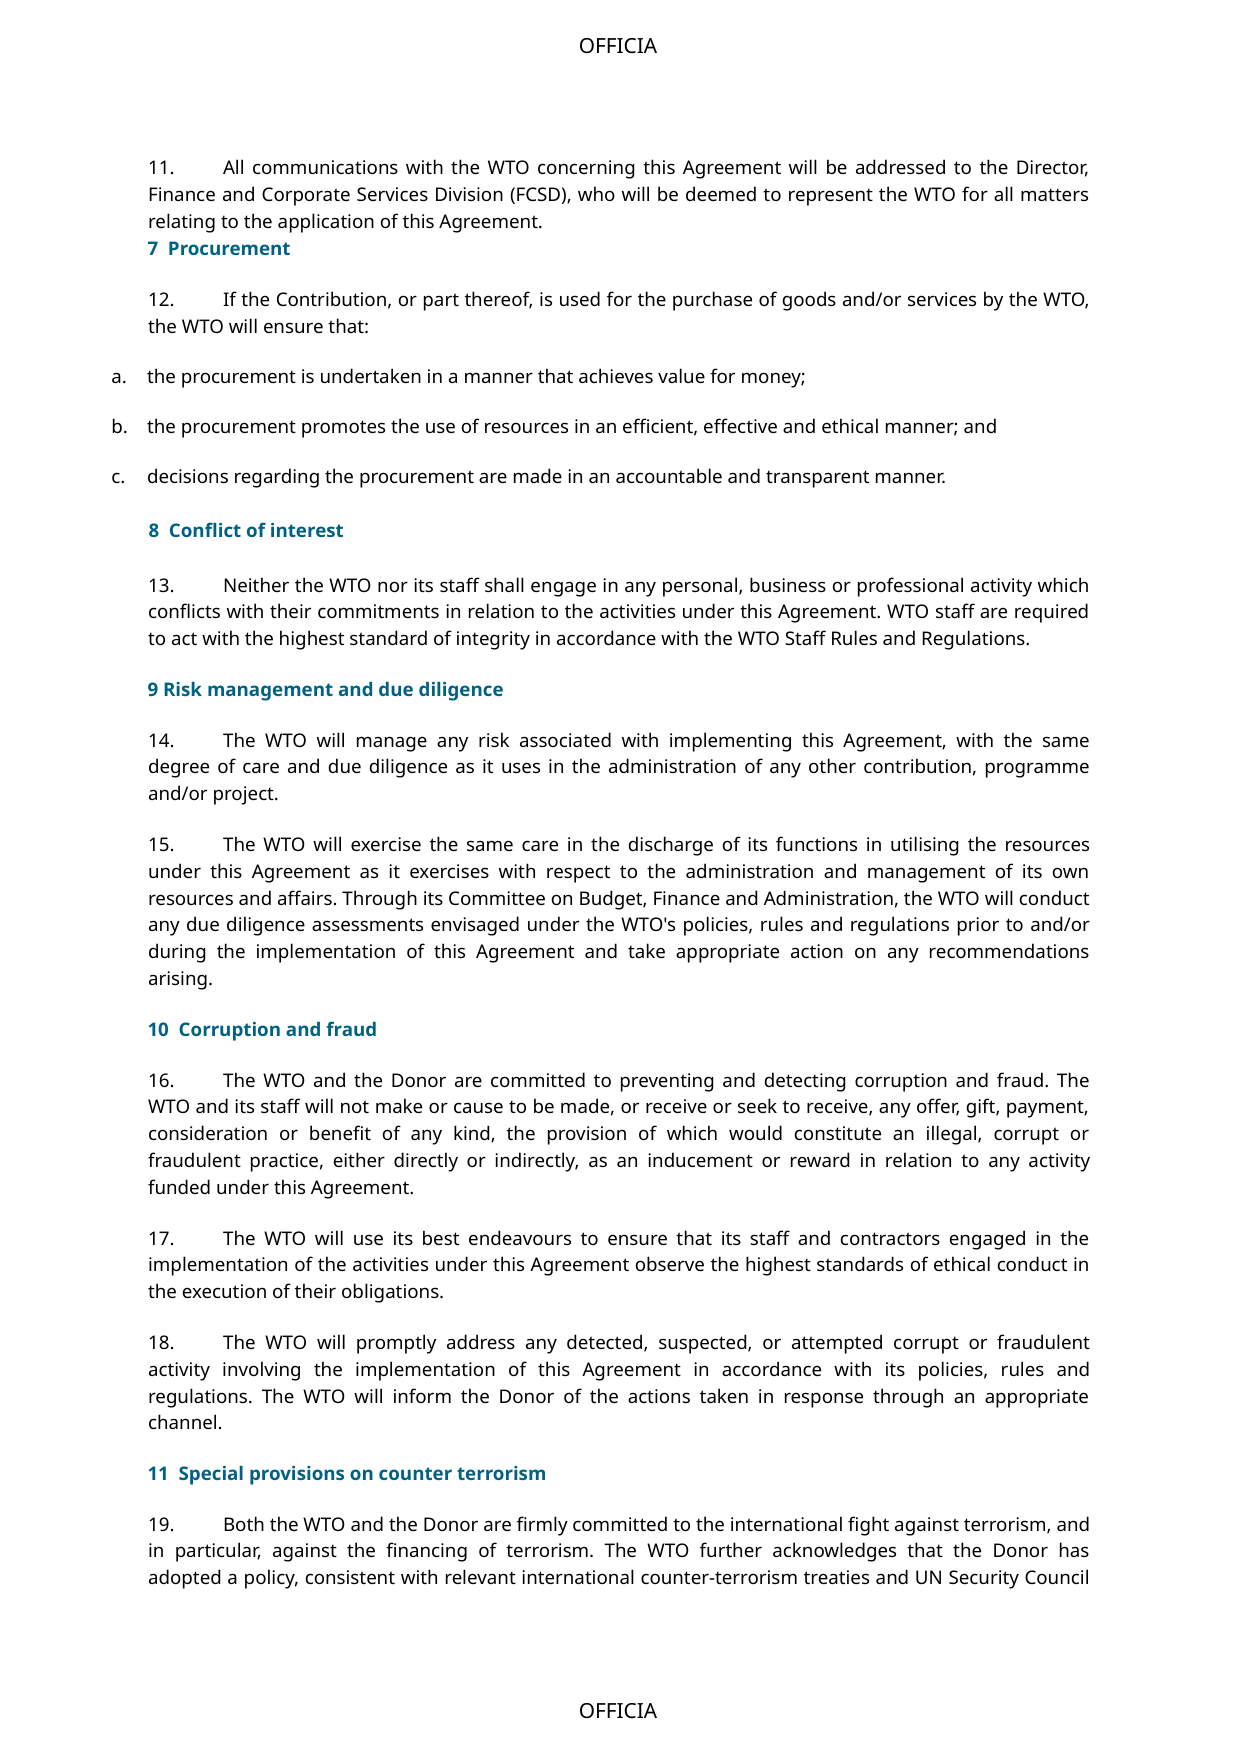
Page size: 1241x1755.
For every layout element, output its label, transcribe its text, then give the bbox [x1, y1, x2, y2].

list decisions regarding the procurement are made in an accountable and transparent manner. [111, 464, 1091, 489]
list The WTO will promptly address any detected, suspected, or attempted corrupt or fraudulent activity involving the implementation of this Agreement in accordance with its policies, rules and regulations. The WTO will inform the Donor of the actions taken in response through an appropriate channel. [148, 1329, 1091, 1435]
list The WTO and the Donor are committed to preventing and detecting corruption and fraud. The WTO and its staff will not make or cause to be made, or receive or seek to receive, any offer, gift, payment, consideration or benefit of any kind, the provision of which would constitute an illegal, corrupt or fraudulent practice, either directly or indirectly, as an inducement or reward in relation to any activity funded under this Agreement. [148, 1067, 1091, 1199]
list the procurement is undertaken in a manner that achieves value for money; [111, 363, 1091, 389]
list The WTO will exercise the same care in the discharge of its functions in utilising the resources under this Agreement as it exercises with respect to the administration and management of its own resources and affairs. Through its Committee on Budget, Finance and Administration, the WTO will conduct any due diligence assessments envisaged under the WTO's policies, rules and regulations prior to and/or during the implementation of this Agreement and take appropriate action on any recommendations arising. [148, 831, 1091, 991]
subtitle 11 Special provisions on counter terrorism [147, 1460, 1091, 1486]
list Both the WTO and the Donor are firmly committed to the international fight against terrorism, and in particular, against the financing of terrorism. The WTO further acknowledges that the Donor has adopted a policy, consistent with relevant international counter-terrorism treaties and UN Security Council [148, 1511, 1091, 1590]
list Neither the WTO nor its staff shall engage in any personal, business or professional activity which conflicts with their commitments in relation to the activities under this Agreement. WTO staff are required to act with the highest standard of integrity in accordance with the WTO Staff Rules and Regulations. [148, 572, 1091, 651]
subtitle 9 Risk management and due diligence [147, 676, 1091, 702]
list The WTO will use its best endeavours to ensure that its staff and contractors engaged in the implementation of the activities under this Agreement observe the highest standards of ethical conduct in the execution of their obligations. [148, 1225, 1091, 1304]
list the procurement promotes the use of resources in an efficient, effective and ethical manner; and [111, 413, 1091, 438]
list The WTO will manage any risk associated with implementing this Agreement, with the same degree of care and due diligence as it uses in the administration of any other contribution, programme and/or project. [148, 727, 1091, 806]
list All communications with the WTO concerning this Agreement will be addressed to the Director, Finance and Corporate Services Division (FCSD), who will be deemed to represent the WTO for all matters relating to the application of this Agreement. [148, 154, 1091, 233]
subtitle 10 Corruption and fraud [147, 1016, 1091, 1042]
list If the Contribution, or part thereof, is used for the purchase of goods and/or services by the WTO, the WTO will ensure that: [148, 286, 1091, 338]
subtitle 7 Procurement [147, 235, 1091, 261]
text 8 Conflict of interest [148, 518, 1091, 543]
